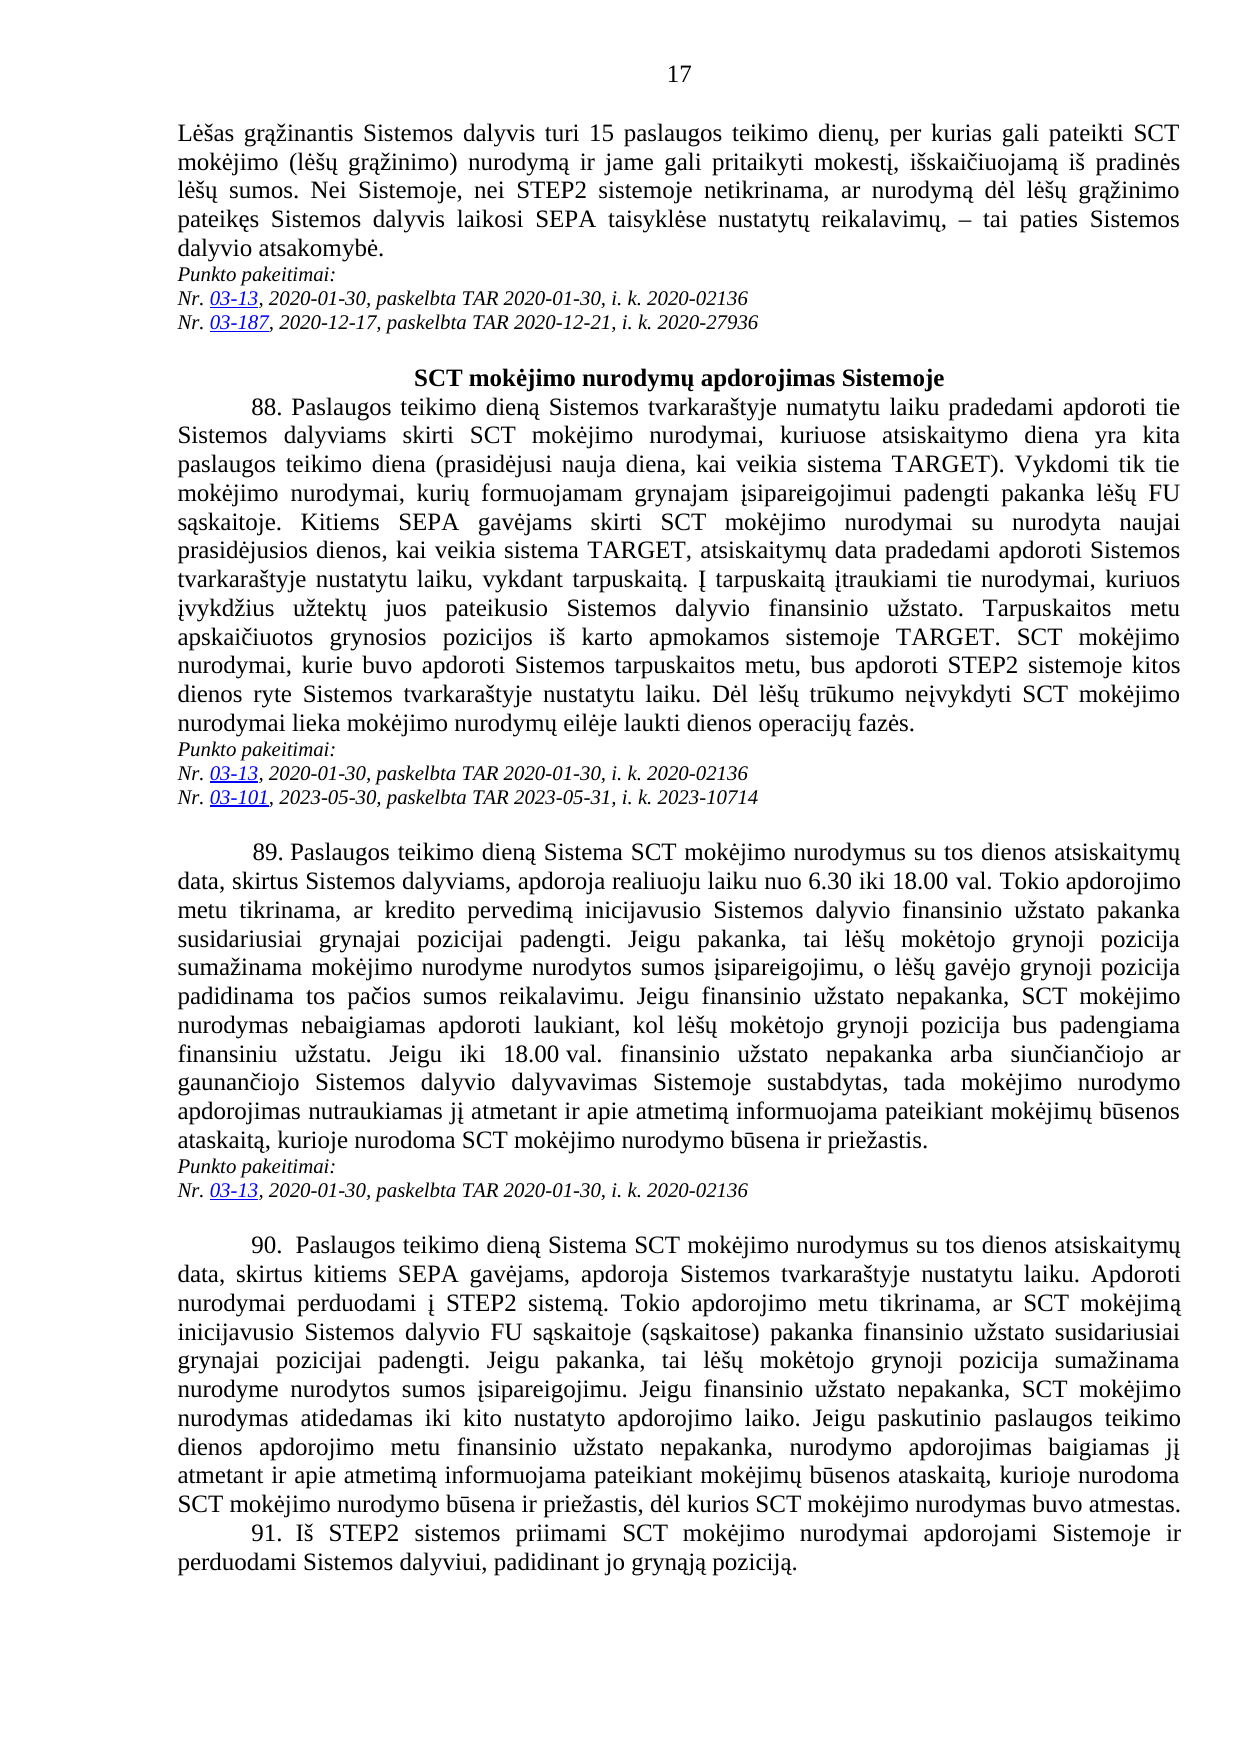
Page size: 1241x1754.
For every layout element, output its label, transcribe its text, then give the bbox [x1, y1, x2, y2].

text 89. Paslaugos teikimo dieną Sistema SCT mokėjimo nurodymus su tos dienos atsiskaitymų data, skirtus Sistemos dalyviams, apdoroja realiuoju laiku nuo 6.30 iki 18.00 val. Tokio apdorojimo metu tikrinama, ar kredito pervedimą inicijavusio Sistemos dalyvio finansinio užstato pakanka susidariusiai grynajai pozicijai padengti. Jeigu pakanka, tai lėšų mokėtojo grynoji pozicija sumažinama mokėjimo nurodyme nurodytos sumos įsipareigojimu, o lėšų gavėjo grynoji pozicija padidinama tos pačios sumos reikalavimu. Jeigu finansinio užstato nepakanka, SCT mokėjimo nurodymas nebaigiamas apdoroti laukiant, kol lėšų mokėtojo grynoji pozicija bus padengiama finansiniu užstatu. Jeigu iki 18.00 val. finansinio užstato nepakanka arba siunčiančiojo ar gaunančiojo Sistemos dalyvio dalyvavimas Sistemoje sustabdytas, tada mokėjimo nurodymo apdorojimas nutraukiamas jį atmetant ir apie atmetimą informuojama pateikiant mokėjimų būsenos ataskaitą, kurioje nurodoma SCT mokėjimo nurodymo būsena ir priežastis. [177, 837, 1181, 1154]
text Punkto pakeitimai: [177, 737, 1181, 761]
text Lėšas grąžinantis Sistemos dalyvis turi 15 paslaugos teikimo dienų, per kurias gali pateikti SCT mokėjimo (lėšų grąžinimo) nurodymą ir jame gali pritaikyti mokestį, išskaičiuojamą iš pradinės lėšų sumos. Nei Sistemoje, nei STEP2 sistemoje netikrinama, ar nurodymą dėl lėšų grąžinimo pateikęs Sistemos dalyvis laikosi SEPA taisyklėse nustatytų reikalavimų, – tai paties Sistemos dalyvio atsakomybė. [177, 118, 1181, 262]
text Punkto pakeitimai: [177, 1154, 1181, 1178]
text Nr. 03-187, 2020-12-17, paskelbta TAR 2020-12-21, i. k. 2020-27936 [177, 310, 1181, 334]
text Nr. 03-13, 2020-01-30, paskelbta TAR 2020-01-30, i. k. 2020-02136 [177, 761, 1181, 785]
text Punkto pakeitimai: [177, 262, 1181, 286]
text Nr. 03-13, 2020-01-30, paskelbta TAR 2020-01-30, i. k. 2020-02136 [177, 1178, 1181, 1202]
subtitle SCT mokėjimo nurodymų apdorojimas Sistemoje [177, 363, 1181, 392]
text 88. Paslaugos teikimo dieną Sistemos tvarkaraštyje numatytu laiku pradedami apdoroti tie Sistemos dalyviams skirti SCT mokėjimo nurodymai, kuriuose atsiskaitymo diena yra kita paslaugos teikimo diena (prasidėjusi nauja diena, kai veikia sistema TARGET). Vykdomi tik tie mokėjimo nurodymai, kurių formuojamam grynajam įsipareigojimui padengti pakanka lėšų FU sąskaitoje. Kitiems SEPA gavėjams skirti SCT mokėjimo nurodymai su nurodyta naujai prasidėjusios dienos, kai veikia sistema TARGET, atsiskaitymų data pradedami apdoroti Sistemos tvarkaraštyje nustatytu laiku, vykdant tarpuskaitą. Į tarpuskaitą įtraukiami tie nurodymai, kuriuos įvykdžius užtektų juos pateikusio Sistemos dalyvio finansinio užstato. Tarpuskaitos metu apskaičiuotos grynosios pozicijos iš karto apmokamos sistemoje TARGET. SCT mokėjimo nurodymai, kurie buvo apdoroti Sistemos tarpuskaitos metu, bus apdoroti STEP2 sistemoje kitos dienos ryte Sistemos tvarkaraštyje nustatytu laiku. Dėl lėšų trūkumo neįvykdyti SCT mokėjimo nurodymai lieka mokėjimo nurodymų eilėje laukti dienos operacijų fazės. [177, 392, 1181, 737]
text 91. Iš STEP2 sistemos priimami SCT mokėjimo nurodymai apdorojami Sistemoje ir perduodami Sistemos dalyviui, padidinant jo grynąją poziciją. [177, 1518, 1181, 1576]
text 90. Paslaugos teikimo dieną Sistema SCT mokėjimo nurodymus su tos dienos atsiskaitymų data, skirtus kitiems SEPA gavėjams, apdoroja Sistemos tvarkaraštyje nustatytu laiku. Apdoroti nurodymai perduodami į STEP2 sistemą. Tokio apdorojimo metu tikrinama, ar SCT mokėjimą inicijavusio Sistemos dalyvio FU sąskaitoje (sąskaitose) pakanka finansinio užstato susidariusiai grynajai pozicijai padengti. Jeigu pakanka, tai lėšų mokėtojo grynoji pozicija sumažinama nurodyme nurodytos sumos įsipareigojimu. Jeigu finansinio užstato nepakanka, SCT mokėjimo nurodymas atidedamas iki kito nustatyto apdorojimo laiko. Jeigu paskutinio paslaugos teikimo dienos apdorojimo metu finansinio užstato nepakanka, nurodymo apdorojimas baigiamas jį atmetant ir apie atmetimą informuojama pateikiant mokėjimų būsenos ataskaitą, kurioje nurodoma SCT mokėjimo nurodymo būsena ir priežastis, dėl kurios SCT mokėjimo nurodymas buvo atmestas. [177, 1231, 1181, 1518]
text Nr. 03-101, 2023-05-30, paskelbta TAR 2023-05-31, i. k. 2023-10714 [177, 785, 1181, 809]
text Nr. 03-13, 2020-01-30, paskelbta TAR 2020-01-30, i. k. 2020-02136 [177, 286, 1181, 310]
